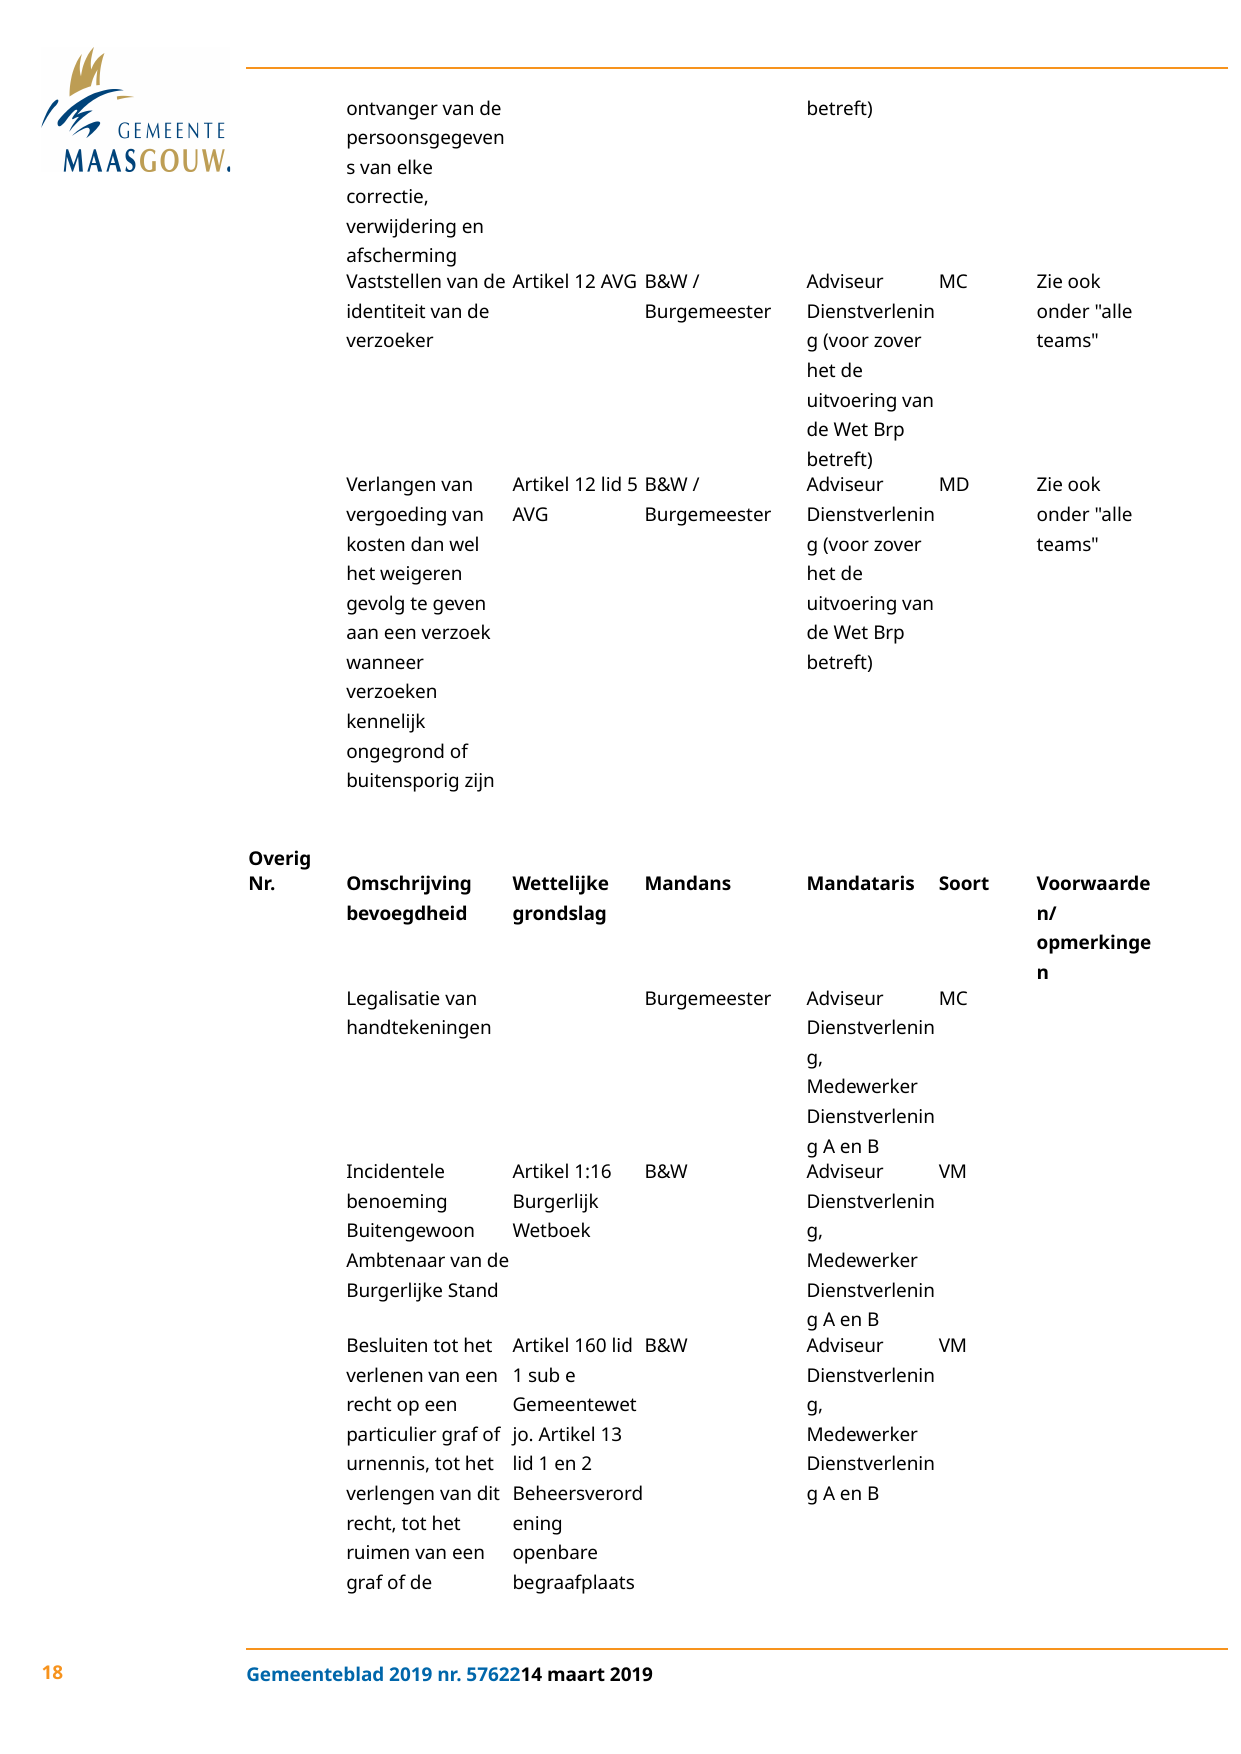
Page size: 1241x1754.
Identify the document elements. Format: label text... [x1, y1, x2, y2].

table_cell [248, 269, 346, 472]
table_cell [248, 985, 346, 1158]
table_cell [939, 845, 1036, 870]
table_cell [512, 819, 644, 845]
table_cell VM [939, 1159, 1036, 1332]
table_cell [1036, 1332, 1152, 1594]
table_cell [512, 95, 644, 268]
table_cell [806, 819, 938, 845]
table_cell Adviseur Dienstverlening, Medewerker Dienstverlening A en B [806, 1332, 938, 1594]
table_cell Voorwaarden/opmerkingen [1036, 870, 1152, 985]
table_cell Adviseur Dienstverlening (voor zover het de uitvoering van de Wet Brp betreft) [806, 472, 938, 793]
table_cell B&W / Burgemeester [644, 472, 806, 793]
table_cell Burgemeester [644, 985, 806, 1158]
table_cell Legalisatie van handtekeningen [346, 985, 512, 1158]
table_cell Adviseur Dienstverlening, Medewerker Dienstverlening A en B [806, 985, 938, 1158]
table_cell Zie ook onder "alle teams" [1036, 472, 1152, 793]
table_cell [248, 1332, 346, 1594]
table_cell B&W [644, 1159, 806, 1332]
table_cell MD [939, 472, 1036, 793]
table_cell [512, 793, 644, 819]
table_cell Overig [248, 845, 512, 870]
table_cell Mandans [644, 870, 806, 985]
table_cell [248, 819, 346, 845]
table_cell [644, 793, 806, 819]
table_cell B&W [644, 1332, 806, 1594]
table_cell [1036, 95, 1152, 268]
table_cell [644, 95, 806, 268]
table_cell [939, 819, 1036, 845]
table_cell VM [939, 1332, 1036, 1594]
table_cell [1036, 985, 1152, 1158]
table_cell B&W / Burgemeester [644, 269, 806, 472]
table_cell [346, 819, 512, 845]
table_cell betreft) [806, 95, 938, 268]
table_cell [248, 95, 346, 268]
table_cell [1036, 1159, 1152, 1332]
table_cell MC [939, 269, 1036, 472]
table_cell Wettelijke grondslag [512, 870, 644, 985]
table_cell [644, 845, 806, 870]
table_cell Artikel 12 AVG [512, 269, 644, 472]
table_cell Artikel 12 lid 5 AVG [512, 472, 644, 793]
table_cell [248, 1159, 346, 1332]
table_cell [512, 985, 644, 1158]
table_cell Verlangen van vergoeding van kosten dan wel het weigeren gevolg te geven aan een verzoek wanneer verzoeken kennelijk ongegrond of buitensporig zijn [346, 472, 512, 793]
table_cell [939, 793, 1036, 819]
table_cell ontvanger van de persoonsgegevens van elke correctie, verwijdering en afscherming [346, 95, 512, 268]
table_cell Besluiten tot het verlenen van een recht op een particulier graf of urnennis, tot het verlengen van dit recht, tot het ruimen van een graf of de [346, 1332, 512, 1594]
table_cell [1036, 845, 1152, 870]
table_cell [346, 793, 512, 819]
table_cell [806, 793, 938, 819]
table_cell [1036, 819, 1152, 845]
table_cell [248, 793, 346, 819]
table_cell Zie ook onder "alle teams" [1036, 269, 1152, 472]
table_cell Artikel 160 lid 1 sub e Gemeentewet jo. Artikel 13 lid 1 en 2 Beheersverordening openbare begraafplaats [512, 1332, 644, 1594]
table_cell [806, 845, 938, 870]
table_cell Adviseur Dienstverlening (voor zover het de uitvoering van de Wet Brp betreft) [806, 269, 938, 472]
table_cell [939, 95, 1036, 268]
table_cell [512, 845, 644, 870]
picture [41, 47, 231, 172]
table_cell Vaststellen van de identiteit van de verzoeker [346, 269, 512, 472]
table_cell [248, 472, 346, 793]
table_cell Omschrijving bevoegdheid [346, 870, 512, 985]
table_cell [1036, 793, 1152, 819]
table_cell MC [939, 985, 1036, 1158]
table_cell Incidentele benoeming Buitengewoon Ambtenaar van de Burgerlijke Stand [346, 1159, 512, 1332]
table_cell Mandataris [806, 870, 938, 985]
table_cell [644, 819, 806, 845]
table_cell Adviseur Dienstverlening, Medewerker Dienstverlening A en B [806, 1159, 938, 1332]
table_cell Artikel 1:16 Burgerlijk Wetboek [512, 1159, 644, 1332]
table_cell Soort [939, 870, 1036, 985]
table_cell Nr. [248, 870, 346, 985]
